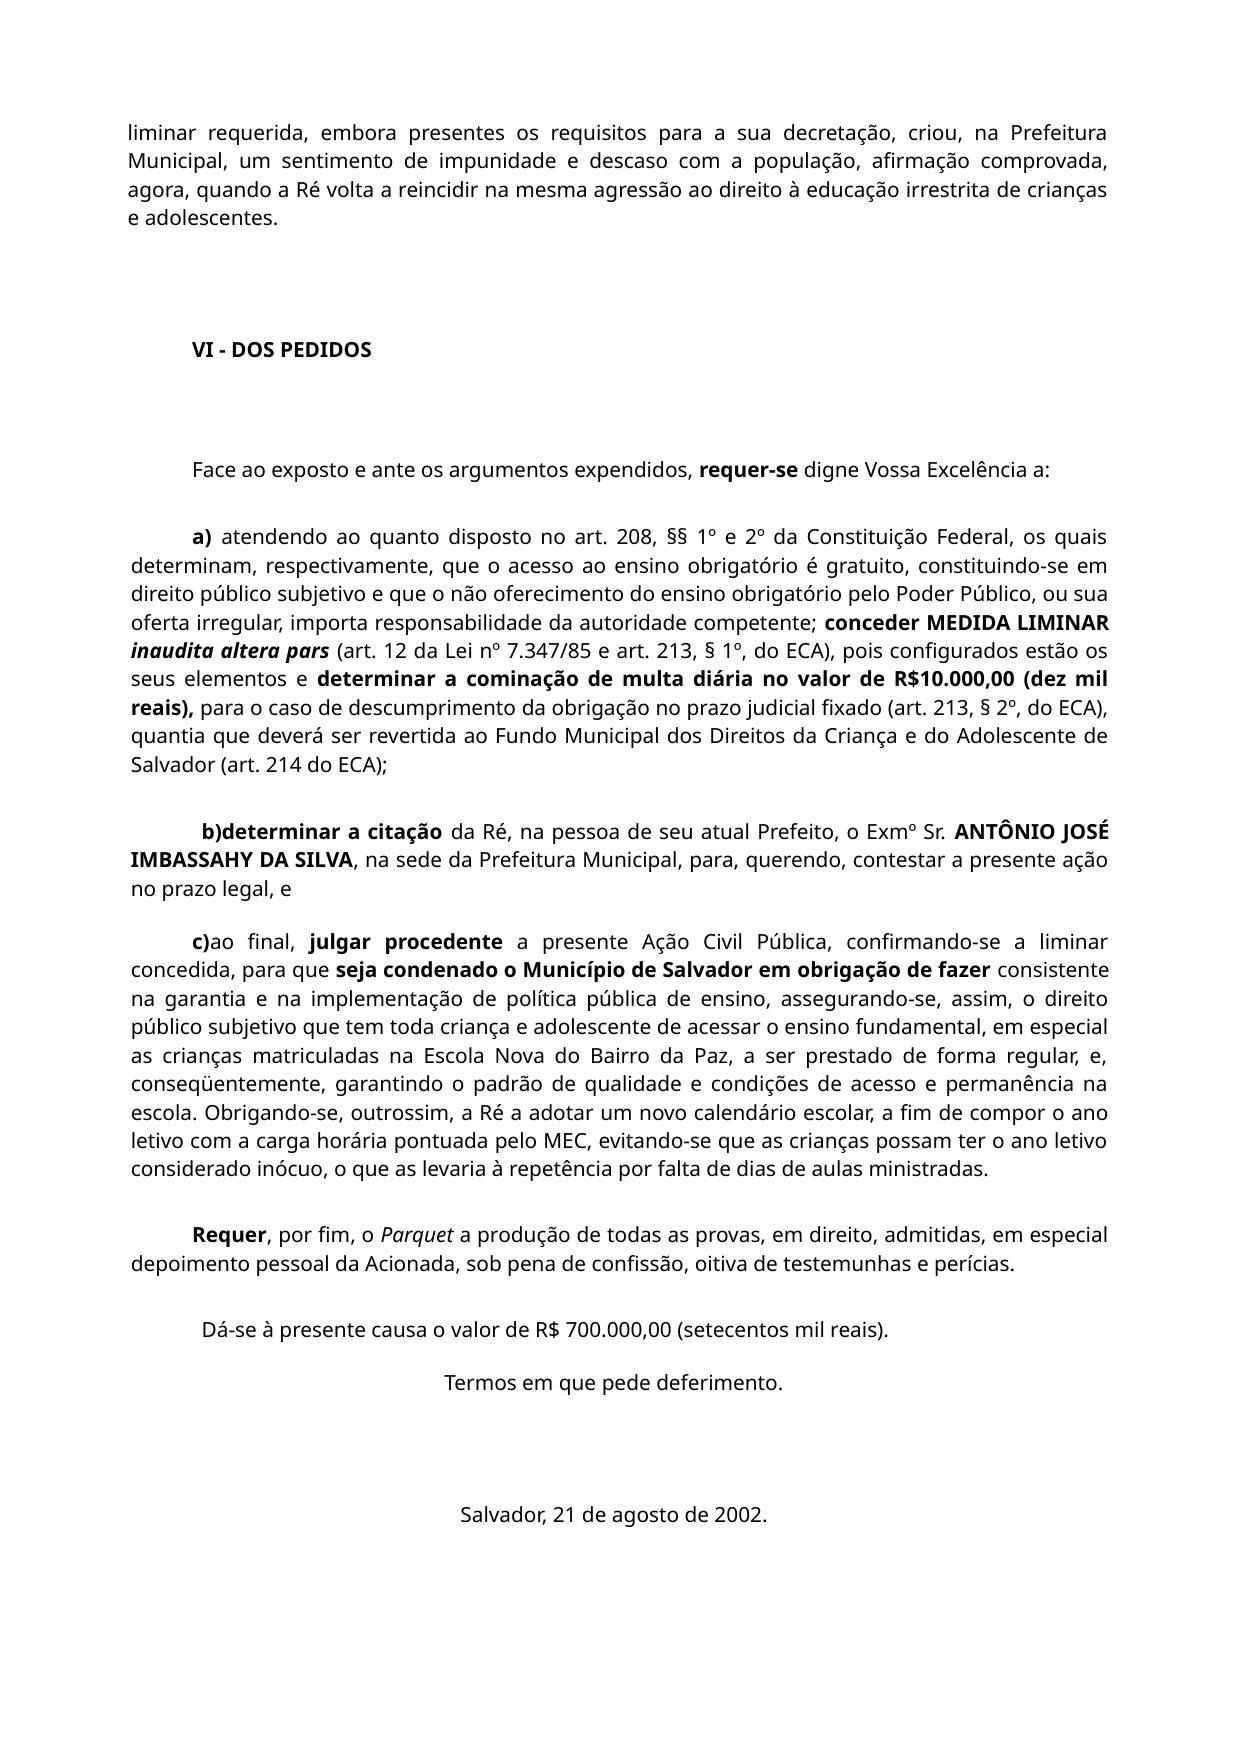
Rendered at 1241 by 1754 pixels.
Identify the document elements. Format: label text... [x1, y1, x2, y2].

text liminar requerida, embora presentes os requisitos para a sua decretação, criou, na Prefeitura Municipal, um sentimento de impunidade e descaso com a população, afirmação comprovada, agora, quando a Ré volta a reincidir na mesma agressão ao direito à educação irrestrita de crianças e adolescentes. [127, 118, 1109, 232]
text Salvador, 21 de agosto de 2002. [118, 1501, 1109, 1529]
text Requer, por fim, o Parquet a produção de todas as provas, em direito, admitidas, em especial depoimento pessoal da Acionada, sob pena de confissão, oitiva de testemunhas e perícias. [131, 1221, 1109, 1277]
text Termos em que pede deferimento. [118, 1368, 1109, 1397]
text Face ao exposto e ante os argumentos expendidos, requer-se digne Vossa Excelência a: [131, 455, 1109, 484]
text a) atendendo ao quanto disposto no art. 208, §§ 1º e 2º da Constituição Federal, os quais determinam, respectivamente, que o acesso ao ensino obrigatório é gratuito, constituindo-se em direito público subjetivo e que o não oferecimento do ensino obrigatório pelo Poder Público, ou sua oferta irregular, importa responsabilidade da autoridade competente; conceder MEDIDA LIMINAR inaudita altera pars (art. 12 da Lei nº 7.347/85 e art. 213, § 1º, do ECA), pois configurados estão os seus elementos e determinar a cominação de multa diária no valor de R$10.000,00 (dez mil reais), para o caso de descumprimento da obrigação no prazo judicial fixado (art. 213, § 2º, do ECA), quantia que deverá ser revertida ao Fundo Municipal dos Direitos da Criança e do Adolescente de Salvador (art. 214 do ECA); [131, 521, 1109, 778]
text b)determinar a citação da Ré, na pessoa de seu atual Prefeito, o Exmº Sr. ANTÔNIO JOSÉ IMBASSAHY DA SILVA, na sede da Prefeitura Municipal, para, querendo, contestar a presente ação no prazo legal, e [131, 816, 1109, 902]
text VI - DOS PEDIDOS [131, 336, 1109, 364]
text c)ao final, julgar procedente a presente Ação Civil Pública, confirmando-se a liminar concedida, para que seja condenado o Município de Salvador em obrigação de fazer consistente na garantia e na implementação de política pública de ensino, assegurando-se, assim, o direito público subjetivo que tem toda criança e adolescente de acessar o ensino fundamental, em especial as crianças matriculadas na Escola Nova do Bairro da Paz, a ser prestado de forma regular, e, conseqüentemente, garantindo o padrão de qualidade e condições de acesso e permanência na escola. Obrigando-se, outrossim, a Ré a adotar um novo calendário escolar, a fim de compor o ano letivo com a carga horária pontuada pelo MEC, evitando-se que as crianças possam ter o ano letivo considerado inócuo, o que as levaria à repetência por falta de dias de aulas ministradas. [131, 927, 1109, 1183]
text Dá-se à presente causa o valor de R$ 700.000,00 (setecentos mil reais). [131, 1315, 1109, 1343]
